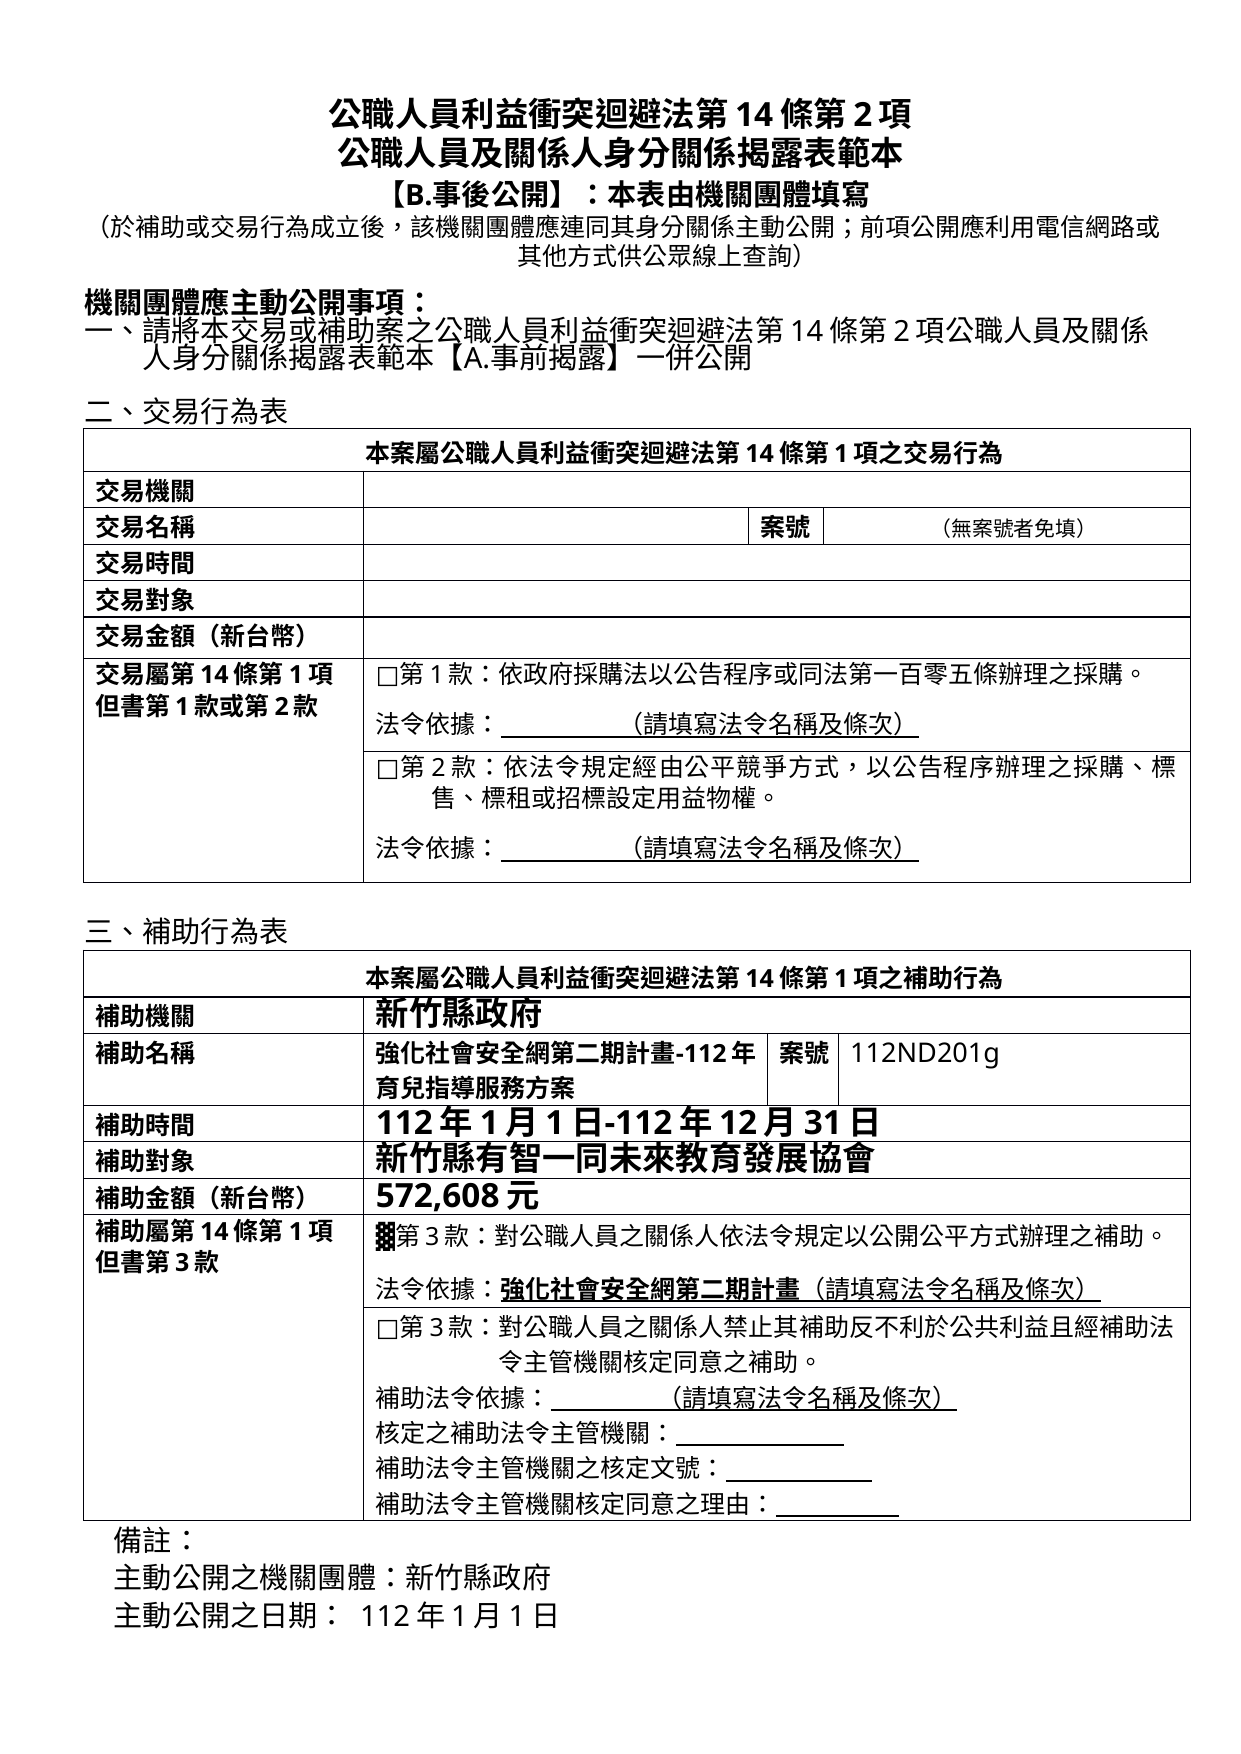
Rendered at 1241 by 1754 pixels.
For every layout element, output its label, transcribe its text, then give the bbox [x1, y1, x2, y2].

table_cell 交易金額（新台幣） [84, 618, 363, 658]
table_cell 新竹縣有智一同未來教育發展協會 [364, 1142, 1190, 1178]
table_cell 補助屬第14條第1項但書第3款 [84, 1215, 363, 1520]
table_cell [364, 508, 748, 543]
table_cell □第1款：依政府採購法以公告程序或同法第一百零五條辦理之採購。 法令依據： （請填寫法令名稱及條次） [364, 659, 1190, 751]
table_header 本案屬公職人員利益衝突迴避法第14條第1項之補助行為 [84, 951, 1190, 996]
table_cell □第3款：對公職人員之關係人禁止其補助反不利於公共利益且經補助法令主管機關核定同意之補助。 補助法令依據： （請填寫法令名稱及條次） 核定之補助法令主管機關： 補助法令主管機關之核定文號： 補助法令主管機關核定同意之理由： [364, 1308, 1190, 1520]
text 機關團體應主動公開事項： [84, 290, 1162, 319]
table_cell [364, 581, 1190, 616]
text 備註： [113, 1521, 1147, 1559]
table_cell 交易機關 [84, 472, 363, 507]
table_cell □第2款：依法令規定經由公平競爭方式，以公告程序辦理之採購、標售、標租或招標設定用益物權。 法令依據： （請填寫法令名稱及條次） [364, 752, 1190, 882]
text 一、請將本交易或補助案之公職人員利益衝突迴避法第14條第2項公職人員及關係人身分關係揭露表範本【A.事前揭露】一併公開 [84, 319, 1162, 374]
table_cell [364, 545, 1190, 580]
table_cell 強化社會安全網第二期計畫-112年 育兒指導服務方案 [364, 1034, 767, 1105]
table_cell 新竹縣政府 [364, 998, 1190, 1033]
table_cell 572,608元 [364, 1179, 1190, 1214]
table_cell 案號 [768, 1034, 838, 1105]
table_cell （無案號者免填） [824, 508, 1190, 543]
text 公職人員及關係人身分關係揭露表範本 [187, 134, 1053, 174]
table_cell 補助時間 [84, 1106, 363, 1141]
text 主動公開之日期： 112年1月1日 [113, 1596, 1147, 1634]
table_cell 案號 [749, 508, 823, 543]
table_cell ▓第3款：對公職人員之關係人依法令規定以公開公平方式辦理之補助。 法令依據：強化社會安全網第二期計畫（請填寫法令名稱及條次） [364, 1215, 1190, 1307]
table_cell 補助機關 [84, 998, 363, 1033]
table_cell 補助對象 [84, 1142, 363, 1178]
table_cell 交易名稱 [84, 508, 363, 543]
table_cell [364, 472, 1190, 507]
text 【B.事後公開】：本表由機關團體填寫 [84, 174, 1162, 213]
table_cell 112年1月1日-112年12月31日 [364, 1106, 1190, 1141]
table_cell [364, 618, 1190, 658]
text 主動公開之機關團體：新竹縣政府 [113, 1559, 1147, 1596]
table_cell 交易對象 [84, 581, 363, 616]
table_cell 補助金額（新台幣） [84, 1179, 363, 1214]
text 公職人員利益衝突迴避法第14條第2項 [187, 94, 1053, 134]
text 三、補助行為表 [84, 916, 1147, 949]
table_cell 交易屬第14條第1項但書第1款或第2款 [84, 659, 363, 882]
table_cell 交易時間 [84, 545, 363, 580]
text （於補助或交易行為成立後，該機關團體應連同其身分關係主動公開；前項公開應利用電信網路或其他方式供公眾線上查詢） [84, 213, 1162, 272]
table_cell 112ND201g [839, 1034, 1190, 1105]
table_header 本案屬公職人員利益衝突迴避法第14條第1項之交易行為 [84, 429, 1190, 471]
table_cell 補助名稱 [84, 1034, 363, 1105]
text 二、交易行為表 [84, 401, 1162, 428]
